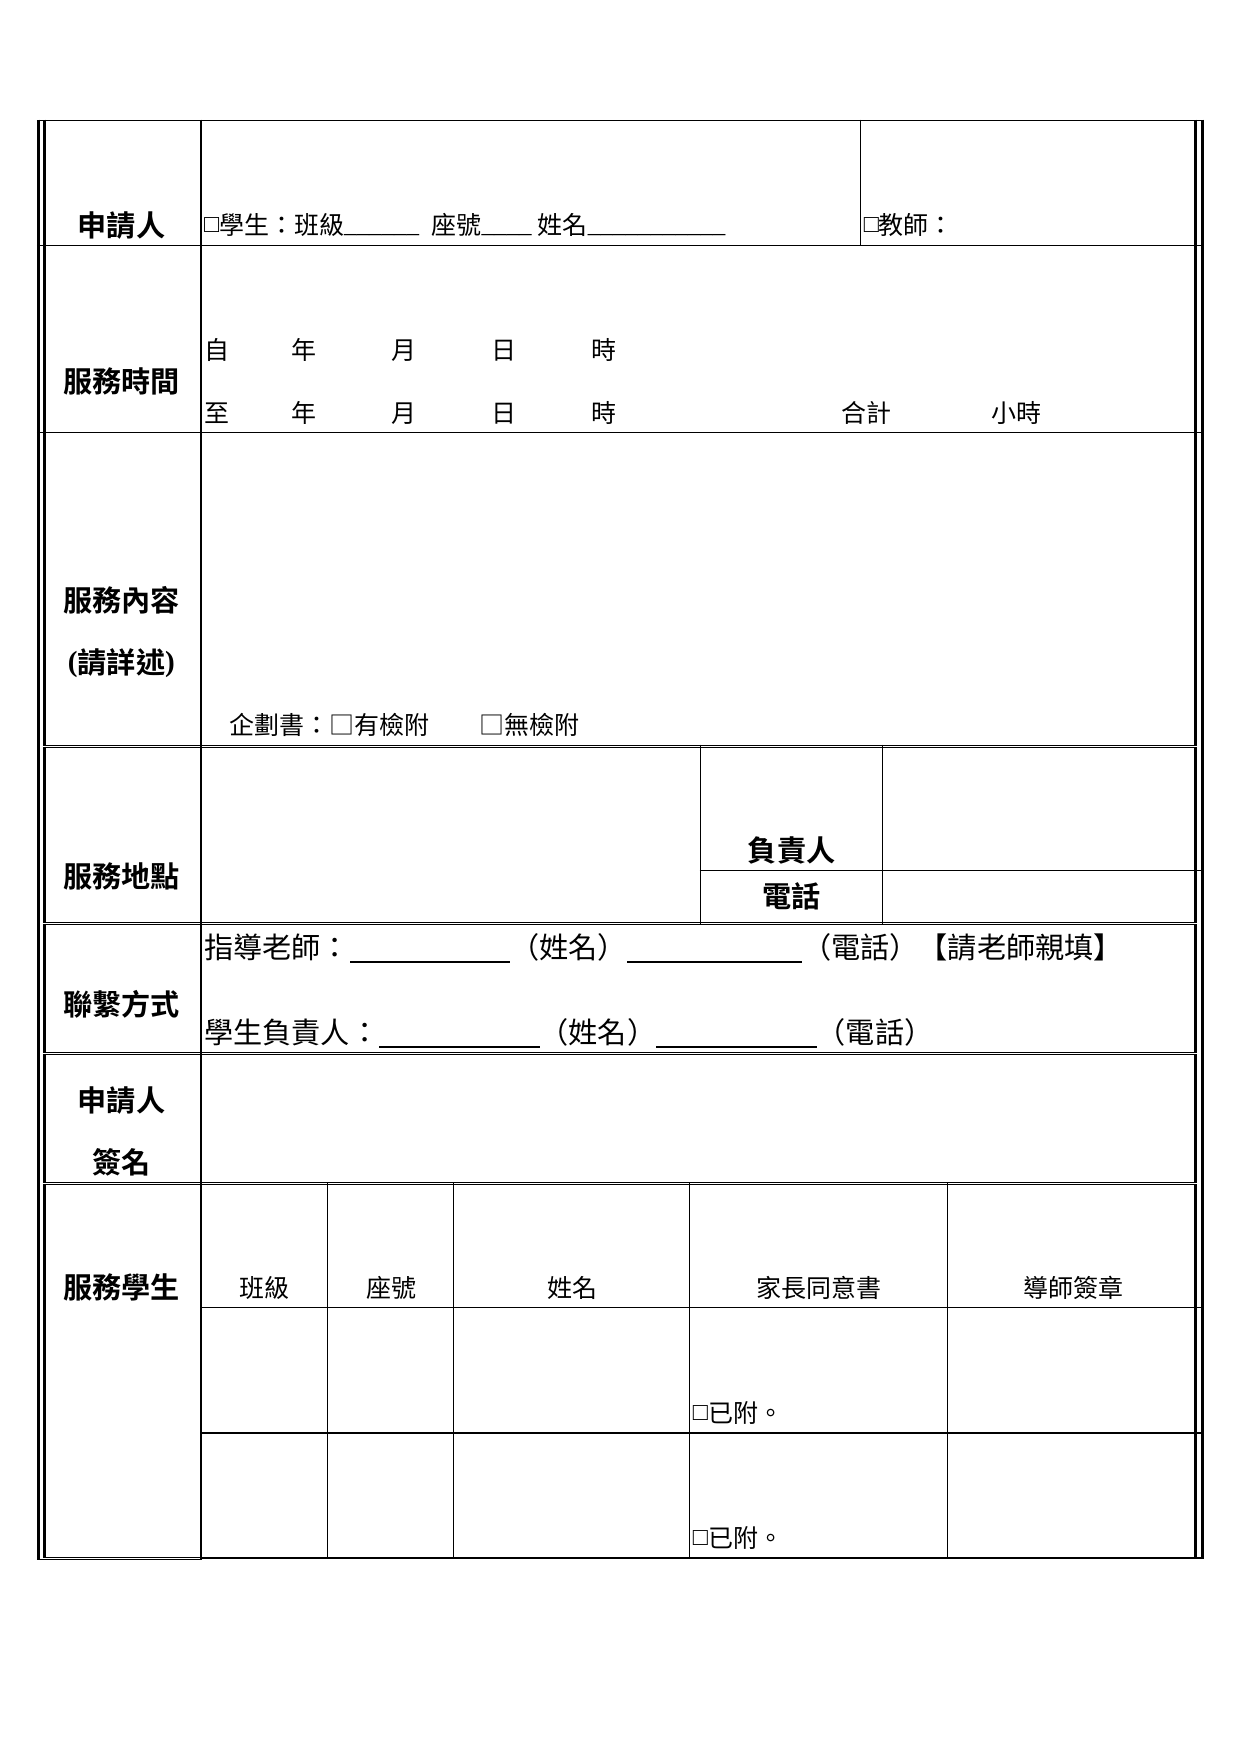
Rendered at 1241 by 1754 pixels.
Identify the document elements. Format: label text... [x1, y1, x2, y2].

table_cell 座號 [328, 1185, 453, 1307]
table_cell 聯繫方式 [46, 925, 200, 1052]
table_cell 申請人 [46, 121, 200, 244]
table_cell □教師： [861, 121, 1194, 244]
table_cell 家長同意書 [690, 1185, 947, 1307]
table_cell 班級 [202, 1185, 327, 1307]
table_cell [202, 1055, 1194, 1182]
table_cell 服務學生 [46, 1185, 200, 1557]
table_cell [948, 1308, 1194, 1432]
table_cell 服務地點 [46, 748, 200, 922]
table_cell 企劃書：□有檢附 □無檢附 [202, 433, 1194, 744]
table_cell [454, 1434, 689, 1557]
table_cell [454, 1308, 689, 1432]
table_cell □已附。 [690, 1434, 947, 1557]
table_cell 導師簽章 [948, 1185, 1194, 1307]
table_cell □學生：班級______ 座號____ 姓名___________ [202, 121, 860, 244]
table_cell [202, 1308, 327, 1432]
table_cell □已附。 [690, 1308, 947, 1432]
table_cell 負責人 [701, 748, 882, 869]
table_cell 電話 [701, 871, 882, 922]
table_cell 指導老師： （姓名） （電話）【請老師親填】 學生負責人： （姓名） （電話） [202, 925, 1194, 1052]
table_cell 申請人 簽名 [46, 1055, 200, 1182]
table_cell [202, 748, 700, 922]
table_cell [883, 748, 1194, 869]
table_cell [328, 1308, 453, 1432]
table_cell [202, 1434, 327, 1557]
table_cell 服務時間 [46, 246, 200, 432]
table_cell 自 年 月 日 時 至 年 月 日 時 合計 小時 [202, 246, 1194, 432]
table_cell [883, 871, 1194, 922]
table_cell 服務內容 (請詳述) [46, 433, 200, 744]
table_cell [328, 1434, 453, 1557]
table_cell [948, 1434, 1194, 1557]
table_cell 姓名 [454, 1185, 689, 1307]
